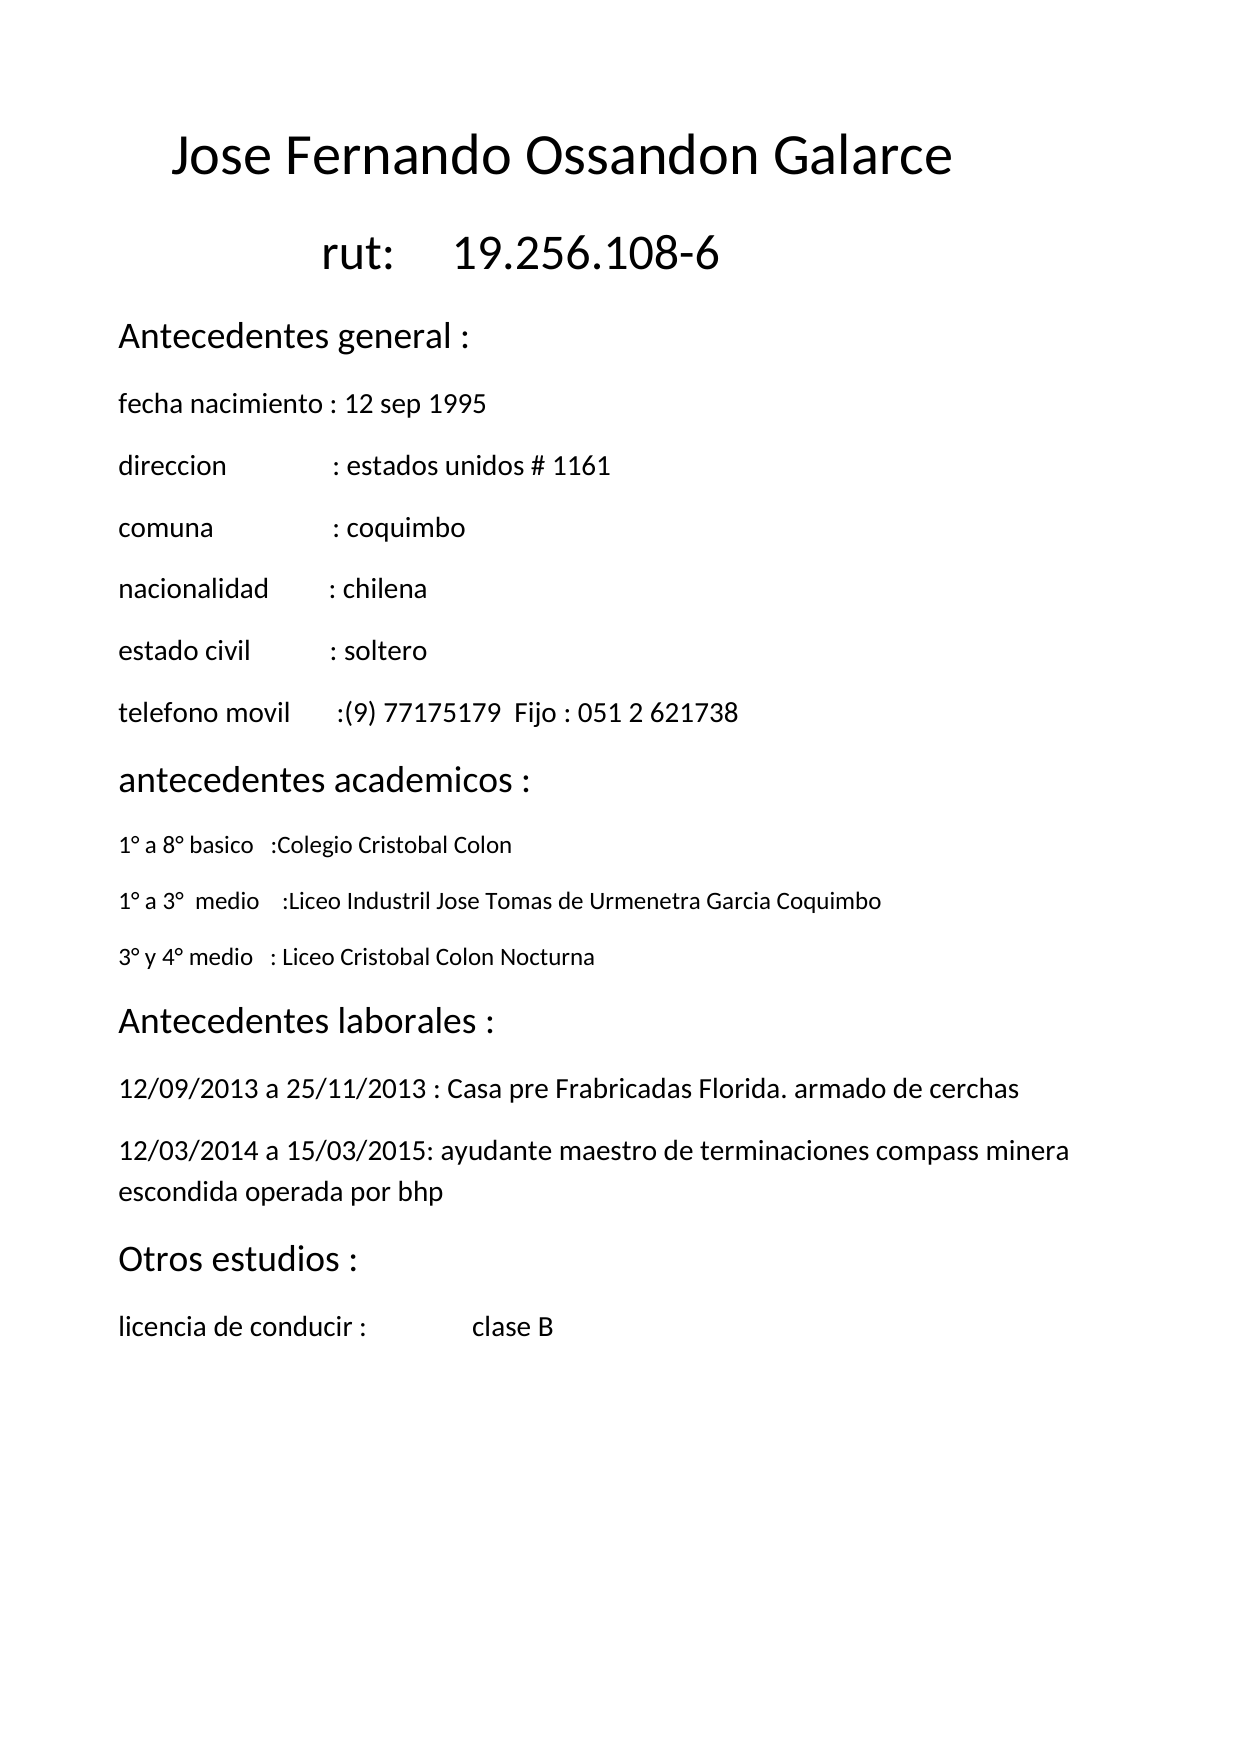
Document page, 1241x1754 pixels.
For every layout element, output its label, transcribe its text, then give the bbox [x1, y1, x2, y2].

text Antecedentes general : [118, 312, 1122, 358]
text comuna : coquimbo [118, 509, 1122, 544]
text 1° a 3° medio :Liceo Industril Jose Tomas de Urmenetra Garcia Coquimbo [118, 885, 1122, 916]
text fecha nacimiento : 12 sep 1995 [118, 385, 1122, 421]
text 12/09/2013 a 25/11/2013 : Casa pre Frabricadas Florida. armado de cerchas [118, 1071, 1122, 1106]
text telefono movil :(9) 77175179 Fijo : 051 2 621738 [118, 694, 1122, 730]
text Otros estudios : [118, 1235, 1122, 1281]
text 12/03/2014 a 15/03/2015: ayudante maestro de terminaciones compass minera escondida operada por bhp [118, 1132, 1122, 1209]
text 1° a 8° basico :Colegio Cristobal Colon [118, 829, 1122, 860]
text 3° y 4° medio : Liceo Cristobal Colon Nocturna [118, 941, 1122, 972]
text licencia de conducir : clase B [118, 1308, 1122, 1344]
text direccion : estados unidos # 1161 [118, 447, 1122, 483]
text nacionalidad : chilena [118, 571, 1122, 606]
text Jose Fernando Ossandon Galarce [118, 118, 1122, 189]
text Antecedentes laborales : [118, 997, 1122, 1043]
text antecedentes academicos : [118, 756, 1122, 802]
text estado civil : soltero [118, 632, 1122, 668]
text rut: 19.256.108-6 [118, 221, 1122, 282]
